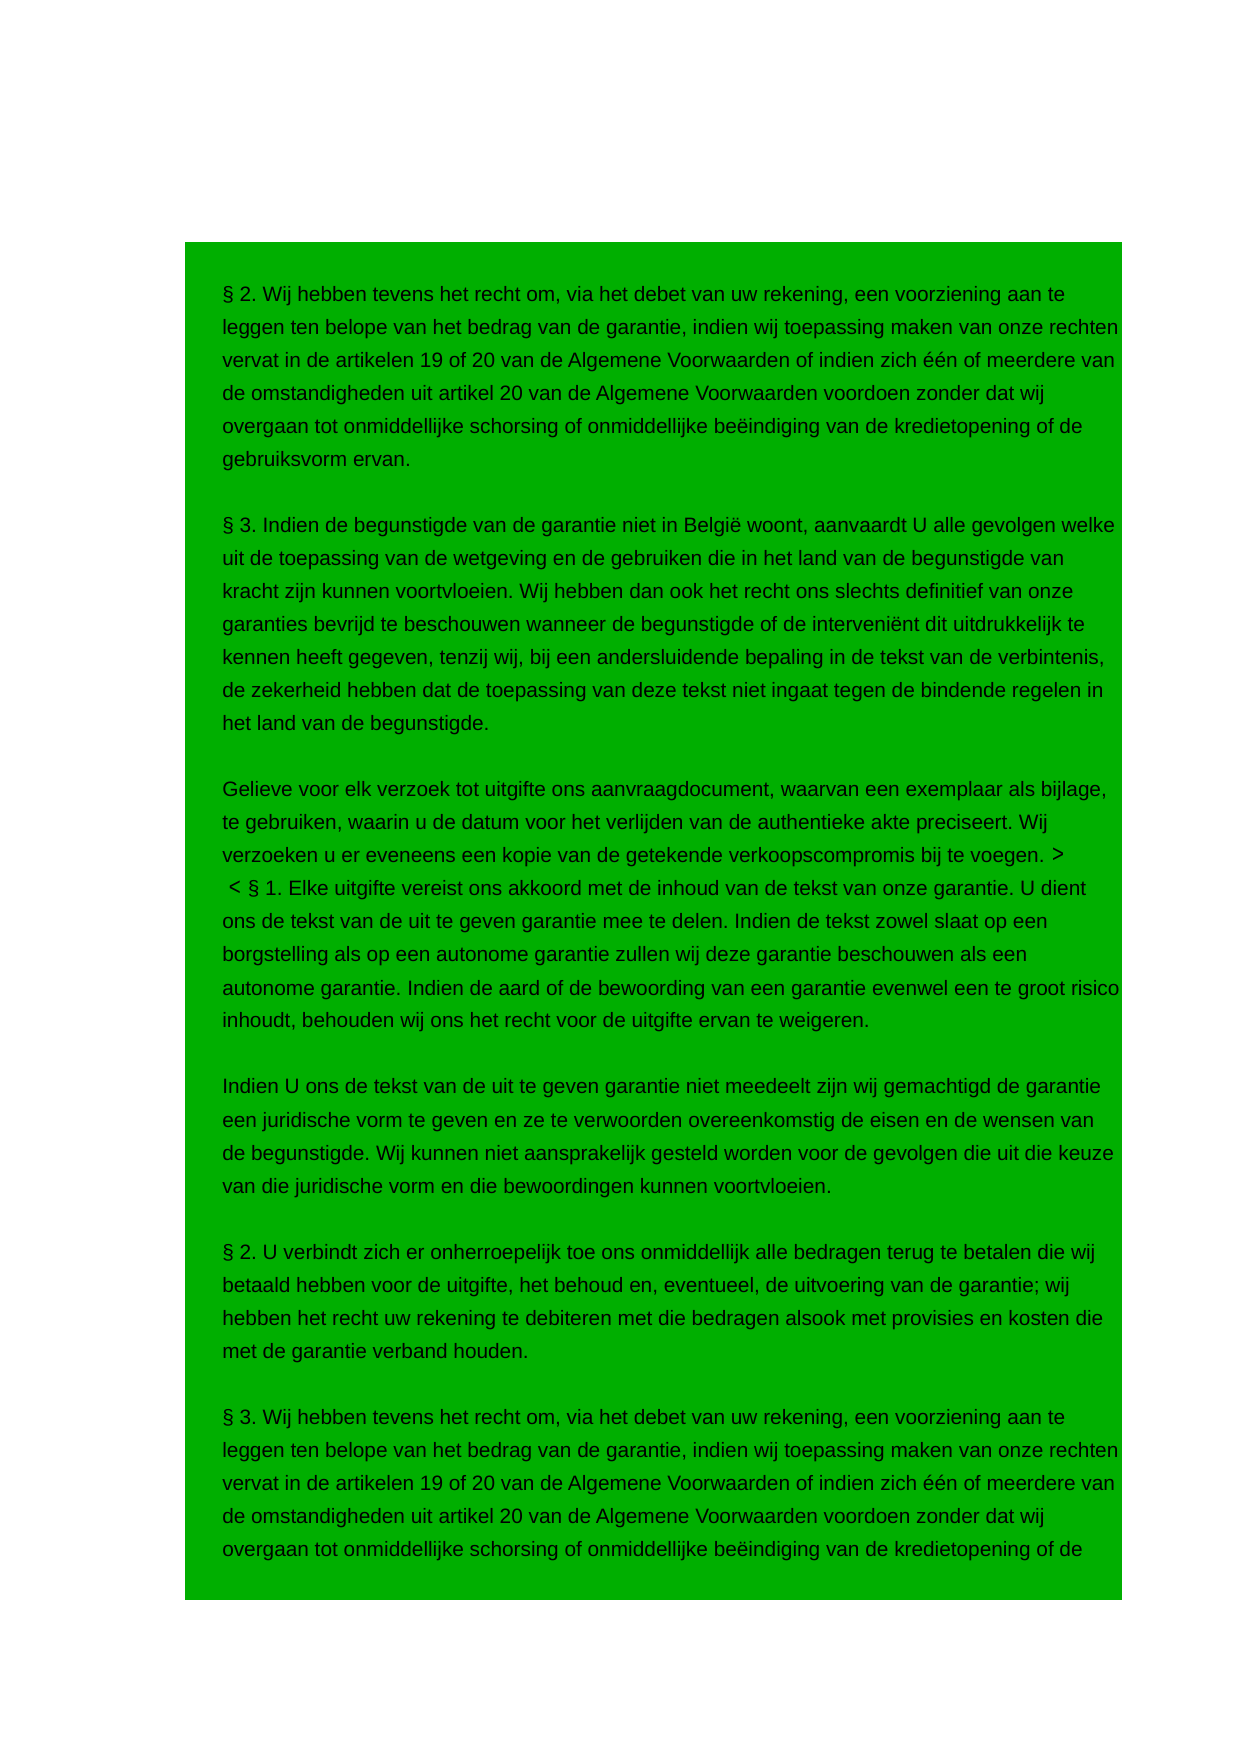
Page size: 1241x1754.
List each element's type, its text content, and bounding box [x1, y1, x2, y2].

text Gelieve voor elk verzoek tot uitgifte ons aanvraagdocument, waarvan een exemplaar als bijlage, te gebruiken, waarin u de datum voor het verlijden van de authentieke akte preciseert. Wij verzoeken u er eveneens een kopie van de getekende verkoopscompromis bij te voegen. [222, 770, 1122, 869]
text < [223, 872, 247, 900]
text § 3. Indien de begunstigde van de garantie niet in België woont, aanvaardt U alle gevolgen welke uit de toepassing van de wetgeving en de gebruiken die in het land van de begunstigde van kracht zijn kunnen voortvloeien. Wij hebben dan ook het recht ons slechts definitief van onze garanties bevrijd te beschouwen wanneer de begunstigde of de interveniënt dit uitdrukkelijk te kennen heeft gegeven, tenzij wij, bij een andersluidende bepaling in de tekst van de verbintenis, de zekerheid hebben dat de toepassing van deze tekst niet ingaat tegen de bindende regelen in het land van de begunstigde. [222, 506, 1122, 737]
text > [1046, 839, 1070, 867]
text § 2. Wij hebben tevens het recht om, via het debet van uw rekening, een voorziening aan te leggen ten belope van het bedrag van de garantie, indien wij toepassing maken van onze rechten vervat in de artikelen 19 of 20 van de Algemene Voorwaarden of indien zich één of meerdere van de omstandigheden uit artikel 20 van de Algemene Voorwaarden voordoen zonder dat wij overgaan tot onmiddellijke schorsing of onmiddellijke beëindiging van de kredietopening of de gebruiksvorm ervan. [222, 275, 1122, 473]
text Indien U ons de tekst van de uit te geven garantie niet meedeelt zijn wij gemachtigd de garantie een juridische vorm te geven en ze te verwoorden overeenkomstig de eisen en de wensen van de begunstigde. Wij kunnen niet aansprakelijk gesteld worden voor de gevolgen die uit die keuze van die juridische vorm en die bewoordingen kunnen voortvloeien. [222, 1068, 1122, 1200]
text § 1. Elke uitgifte vereist ons akkoord met de inhoud van de tekst van onze garantie. U dient ons de tekst van de uit te geven garantie mee te delen. Indien de tekst zowel slaat op een borgstelling als op een autonome garantie zullen wij deze garantie beschouwen als een autonome garantie. Indien de aard of de bewoording van een garantie evenwel een te groot risico inhoudt, behouden wij ons het recht voor de uitgifte ervan te weigeren. [222, 869, 1122, 1034]
text § 3. Wij hebben tevens het recht om, via het debet van uw rekening, een voorziening aan te leggen ten belope van het bedrag van de garantie, indien wij toepassing maken van onze rechten vervat in de artikelen 19 of 20 van de Algemene Voorwaarden of indien zich één of meerdere van de omstandigheden uit artikel 20 van de Algemene Voorwaarden voordoen zonder dat wij overgaan tot onmiddellijke schorsing of onmiddellijke beëindiging van de kredietopening of de [222, 1398, 1122, 1563]
text § 2. U verbindt zich er onherroepelijk toe ons onmiddellijk alle bedragen terug te betalen die wij betaald hebben voor de uitgifte, het behoud en, eventueel, de uitvoering van de garantie; wij hebben het recht uw rekening te debiteren met die bedragen alsook met provisies en kosten die met de garantie verband houden. [222, 1233, 1122, 1365]
